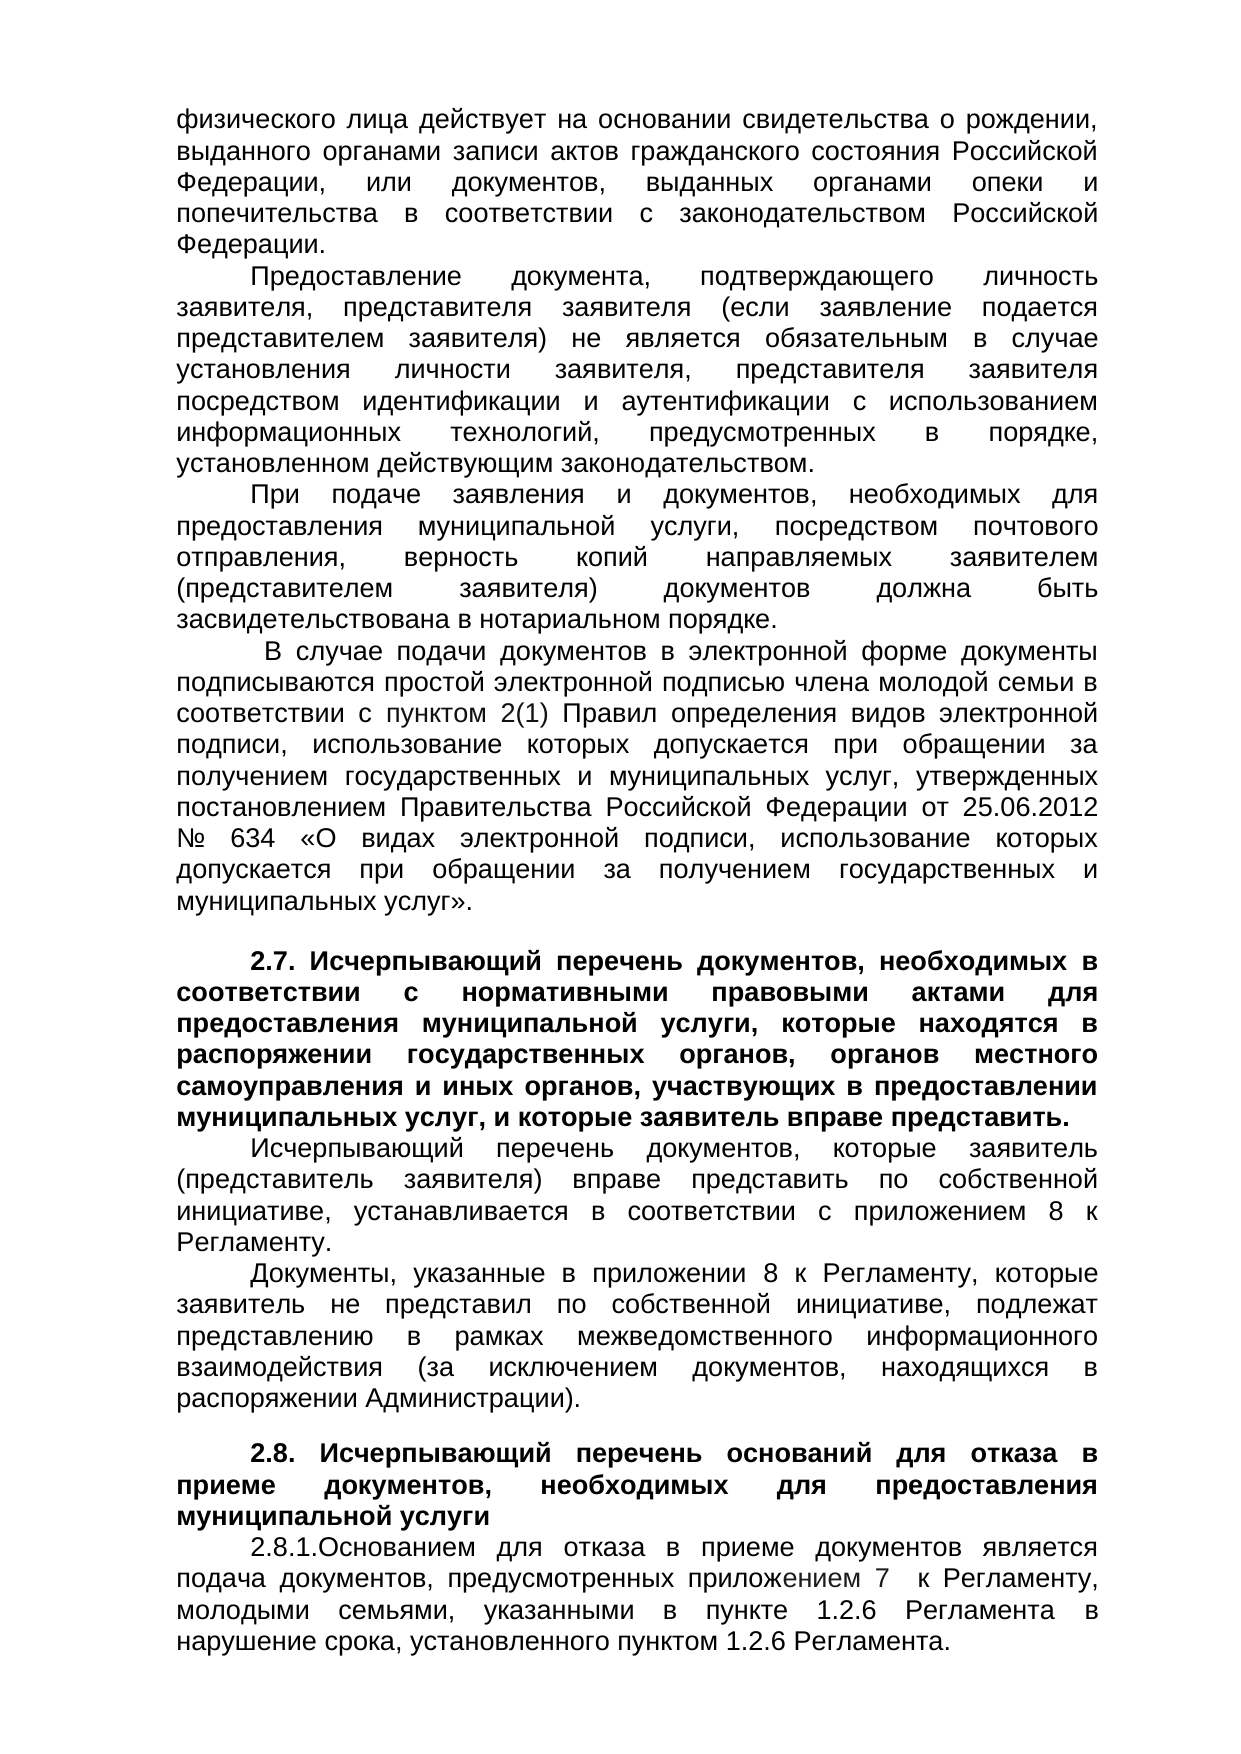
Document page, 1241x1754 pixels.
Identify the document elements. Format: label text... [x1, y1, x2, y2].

text физического лица действует на основании свидетельства о рождении, выданного органами записи актов гражданского состояния Российской Федерации, или документов, выданных органами опеки и попечительства в соответствии с законодательством Российской Федерации. [176, 103, 1099, 259]
text 2.8.1.Основанием для отказа в приеме документов является подача документов, предусмотренных приложением 7 к Регламенту, молодыми семьями, указанными в пункте 1.2.6 Регламента в нарушение срока, установленного пунктом 1.2.6 Регламента. [176, 1531, 1099, 1656]
text Предоставление документа, подтверждающего личность заявителя, представителя заявителя (если заявление подается представителем заявителя) не является обязательным в случае установления личности заявителя, представителя заявителя посредством идентификации и аутентификации с использованием информационных технологий, предусмотренных в порядке, установленном действующим законодательством. [176, 259, 1099, 478]
text При подаче заявления и документов, необходимых для предоставления муниципальной услуги, посредством почтового отправления, верность копий направляемых заявителем (представителем заявителя) документов должна быть засвидетельствована в нотариальном порядке. [176, 478, 1099, 634]
text 2.8. Исчерпывающий перечень оснований для отказа в приеме документов, необходимых для предоставления муниципальной услуги [176, 1437, 1099, 1531]
text В случае подачи документов в электронной форме документы подписываются простой электронной подписью члена молодой семьи в соответствии с пунктом 2(1) Правил определения видов электронной подписи, использование которых допускается при обращении за получением государственных и муниципальных услуг, утвержденных постановлением Правительства Российской Федерации от 25.06.2012 № 634 «О видах электронной подписи, использование которых допускается при обращении за получением государственных и муниципальных услуг». [176, 634, 1099, 916]
text Документы, указанные в приложении 8 к Регламенту, которые заявитель не представил по собственной инициативе, подлежат представлению в рамках межведомственного информационного взаимодействия (за исключением документов, находящихся в распоряжении Администрации). [176, 1257, 1099, 1413]
text Исчерпывающий перечень документов, которые заявитель (представитель заявителя) вправе представить по собственной инициативе, устанавливается в соответствии с приложением 8 к Регламенту. [176, 1132, 1099, 1257]
text 2.7. Исчерпывающий перечень документов, необходимых в соответствии с нормативными правовыми актами для предоставления муниципальной услуги, которые находятся в распоряжении государственных органов, органов местного самоуправления и иных органов, участвующих в предоставлении муниципальных услуг, и которые заявитель вправе представить. [176, 944, 1099, 1132]
